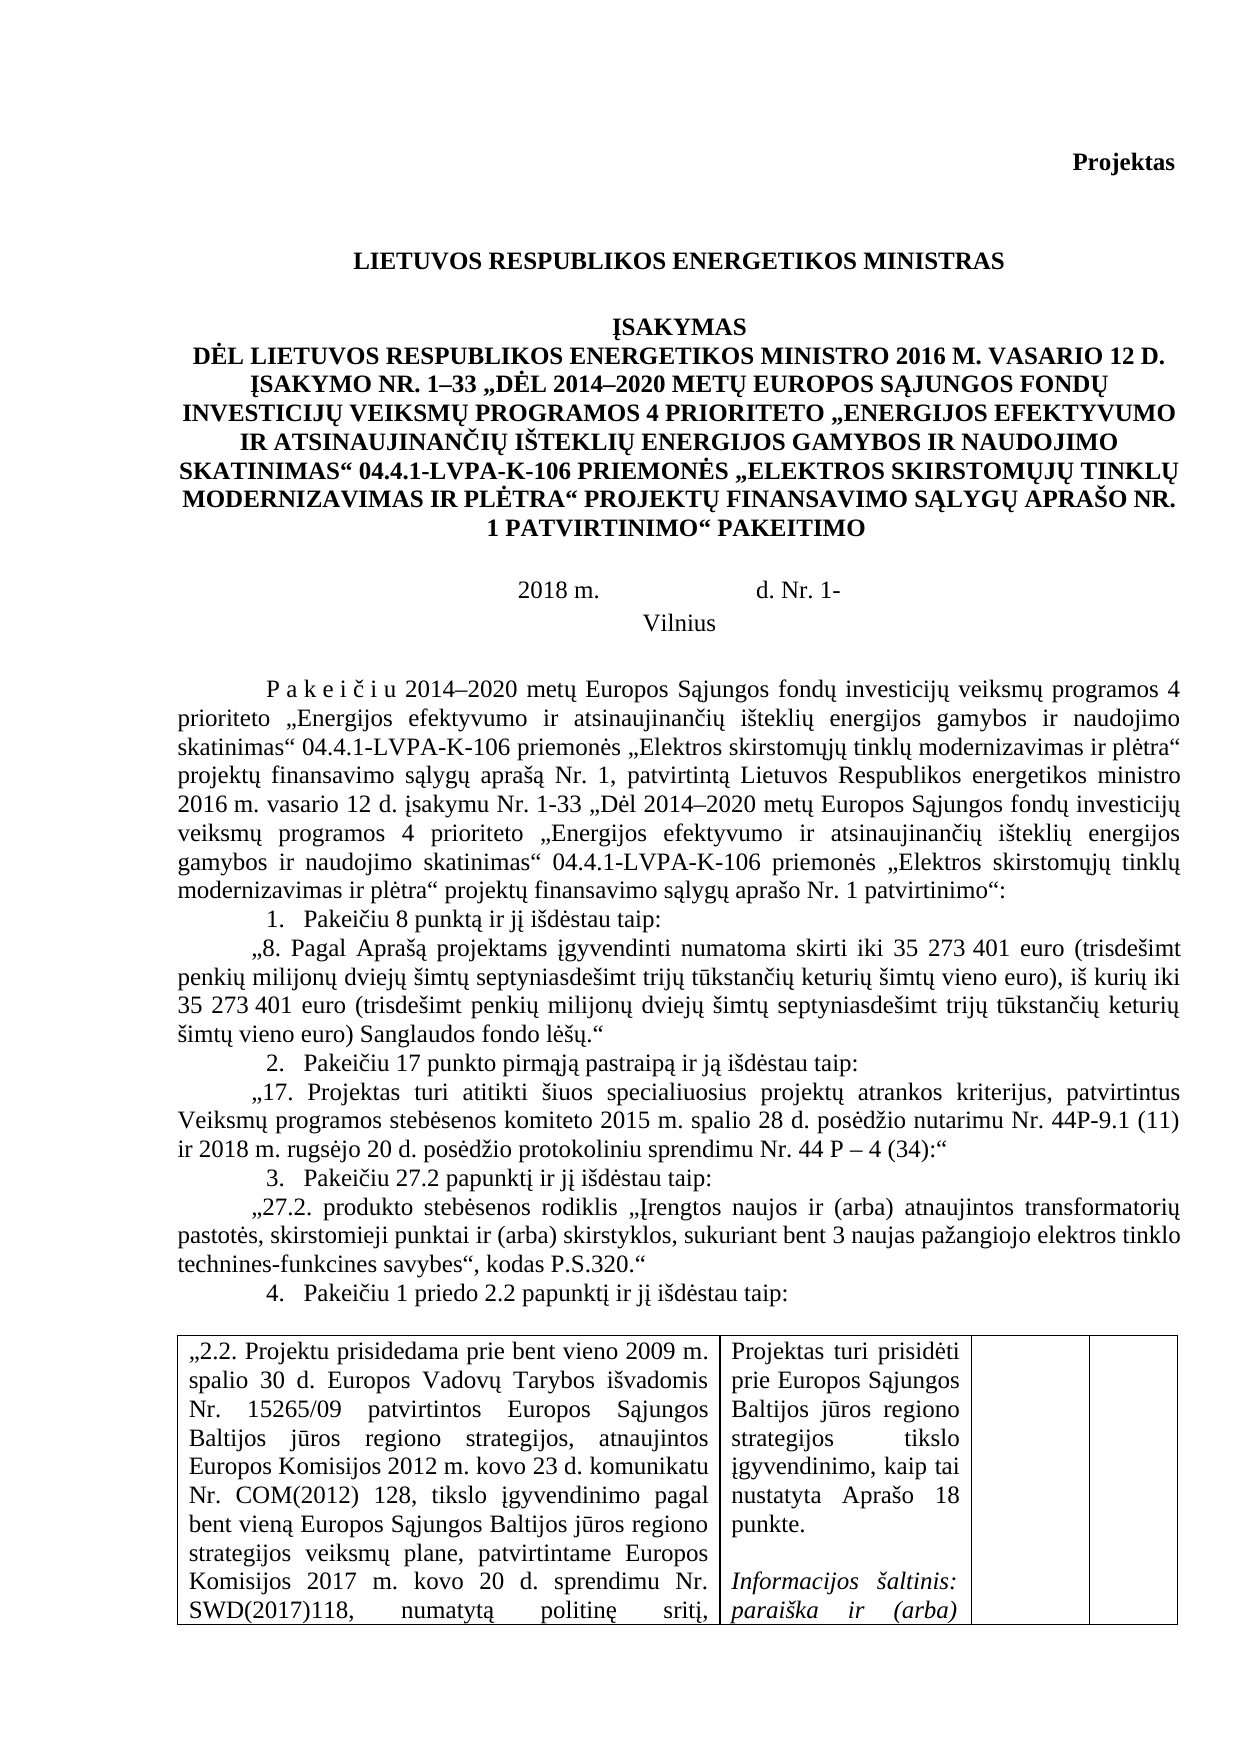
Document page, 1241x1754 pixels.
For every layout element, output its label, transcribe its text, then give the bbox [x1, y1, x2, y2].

text „27.2. produkto stebėsenos rodiklis „Įrengtos naujos ir (arba) atnaujintos transformatorių pastotės, skirstomieji punktai ir (arba) skirstyklos, sukuriant bent 3 naujas pažangiojo elektros tinklo technines-funkcines savybes“, kodas P.S.320.“ [177, 1192, 1181, 1278]
text „17. Projektas turi atitikti šiuos specialiuosius projektų atrankos kriterijus, patvirtintus Veiksmų programos stebėsenos komiteto 2015 m. spalio 28 d. posėdžio nutarimu Nr. 44P-9.1 (11) ir 2018 m. rugsėjo 20 d. posėdžio protokoliniu sprendimu Nr. 44 P – 4 (34):“ [177, 1077, 1181, 1163]
text ĮSAKYMAS [177, 312, 1181, 341]
text LIETUVOS RESPUBLIKOS ENERGETIKOS MINISTRAS [177, 246, 1181, 275]
text P a k e i č i u 2014–2020 metų Europos Sąjungos fondų investicijų veiksmų programos 4 prioriteto „Energijos efektyvumo ir atsinaujinančių išteklių energijos gamybos ir naudojimo skatinimas“ 04.4.1-LVPA-K-106 priemonės „Elektros skirstomųjų tinklų modernizavimas ir plėtra“ projektų finansavimo sąlygų aprašą Nr. 1, patvirtintą Lietuvos Respublikos energetikos ministro 2016 m. vasario 12 d. įsakymu Nr. 1-33 „Dėl 2014–2020 metų Europos Sąjungos fondų investicijų veiksmų programos 4 prioriteto „Energijos efektyvumo ir atsinaujinančių išteklių energijos gamybos ir naudojimo skatinimas“ 04.4.1-LVPA-K-106 priemonės „Elektros skirstomųjų tinklų modernizavimas ir plėtra“ projektų finansavimo sąlygų aprašo Nr. 1 patvirtinimo“: [177, 674, 1181, 904]
table_header [1090, 1336, 1177, 1624]
text 4. Pakeičiu 1 priedo 2.2 papunktį ir jį išdėstau taip: [266, 1278, 1181, 1307]
table_header [972, 1336, 1089, 1624]
text 2. Pakeičiu 17 punkto pirmąją pastraipą ir ją išdėstau taip: [266, 1048, 1181, 1077]
text Projektas [177, 147, 1181, 176]
text 1. Pakeičiu 8 punktą ir jį išdėstau taip: [266, 904, 1181, 933]
table_header „2.2. Projektu prisidedama prie bent vieno 2009 m. spalio 30 d. Europos Vadovų Tarybos išvadomis Nr. 15265/09 patvirtintos Europos Sąjungos Baltijos jūros regiono strategijos, atnaujintos Europos Komisijos 2012 m. kovo 23 d. komunikatu Nr. COM(2012) 128, tikslo įgyvendinimo pagal bent vieną Europos Sąjungos Baltijos jūros regiono strategijos veiksmų plane, patvirtintame Europos Komisijos 2017 m. kovo 20 d. sprendimu Nr. SWD(2017)118, numatytą politinę sritį, [178, 1336, 719, 1624]
text Vilnius [177, 608, 1181, 637]
text DĖL LIETUVOS RESPUBLIKOS ENERGETIKOS MINISTRO 2016 M. VASARIO 12 D. ĮSAKYMO NR. 1–33 „DĖL 2014–2020 METŲ EUROPOS SĄJUNGOS FONDŲ INVESTICIJŲ VEIKSMŲ PROGRAMOS 4 PRIORITETO „ENERGIJOS EFEKTYVUMO IR ATSINAUJINANČIŲ IŠTEKLIŲ ENERGIJOS GAMYBOS IR NAUDOJIMO SKATINIMAS“ 04.4.1-LVPA-K-106 PRIEMONĖS „ELEKTROS SKIRSTOMŲJŲ TINKLŲ MODERNIZAVIMAS IR PLĖTRA“ PROJEKTŲ FINANSAVIMO SĄLYGŲ APRAŠO NR. 1 PATVIRTINIMO“ PAKEITIMO [177, 341, 1181, 542]
text 2018 m. d. Nr. 1- [177, 575, 1181, 604]
text 3. Pakeičiu 27.2 papunktį ir jį išdėstau taip: [266, 1163, 1181, 1192]
text „8. Pagal Aprašą projektams įgyvendinti numatoma skirti iki 35 273 401 euro (trisdešimt penkių milijonų dviejų šimtų septyniasdešimt trijų tūkstančių keturių šimtų vieno euro), iš kurių iki 35 273 401 euro (trisdešimt penkių milijonų dviejų šimtų septyniasdešimt trijų tūkstančių keturių šimtų vieno euro) Sanglaudos fondo lėšų.“ [177, 933, 1181, 1048]
table_header Projektas turi prisidėti prie Europos Sąjungos Baltijos jūros regiono strategijos tikslo įgyvendinimo, kaip tai nustatyta Aprašo 18 punkte. Informacijos šaltinis: paraiška ir (arba) [721, 1336, 971, 1624]
